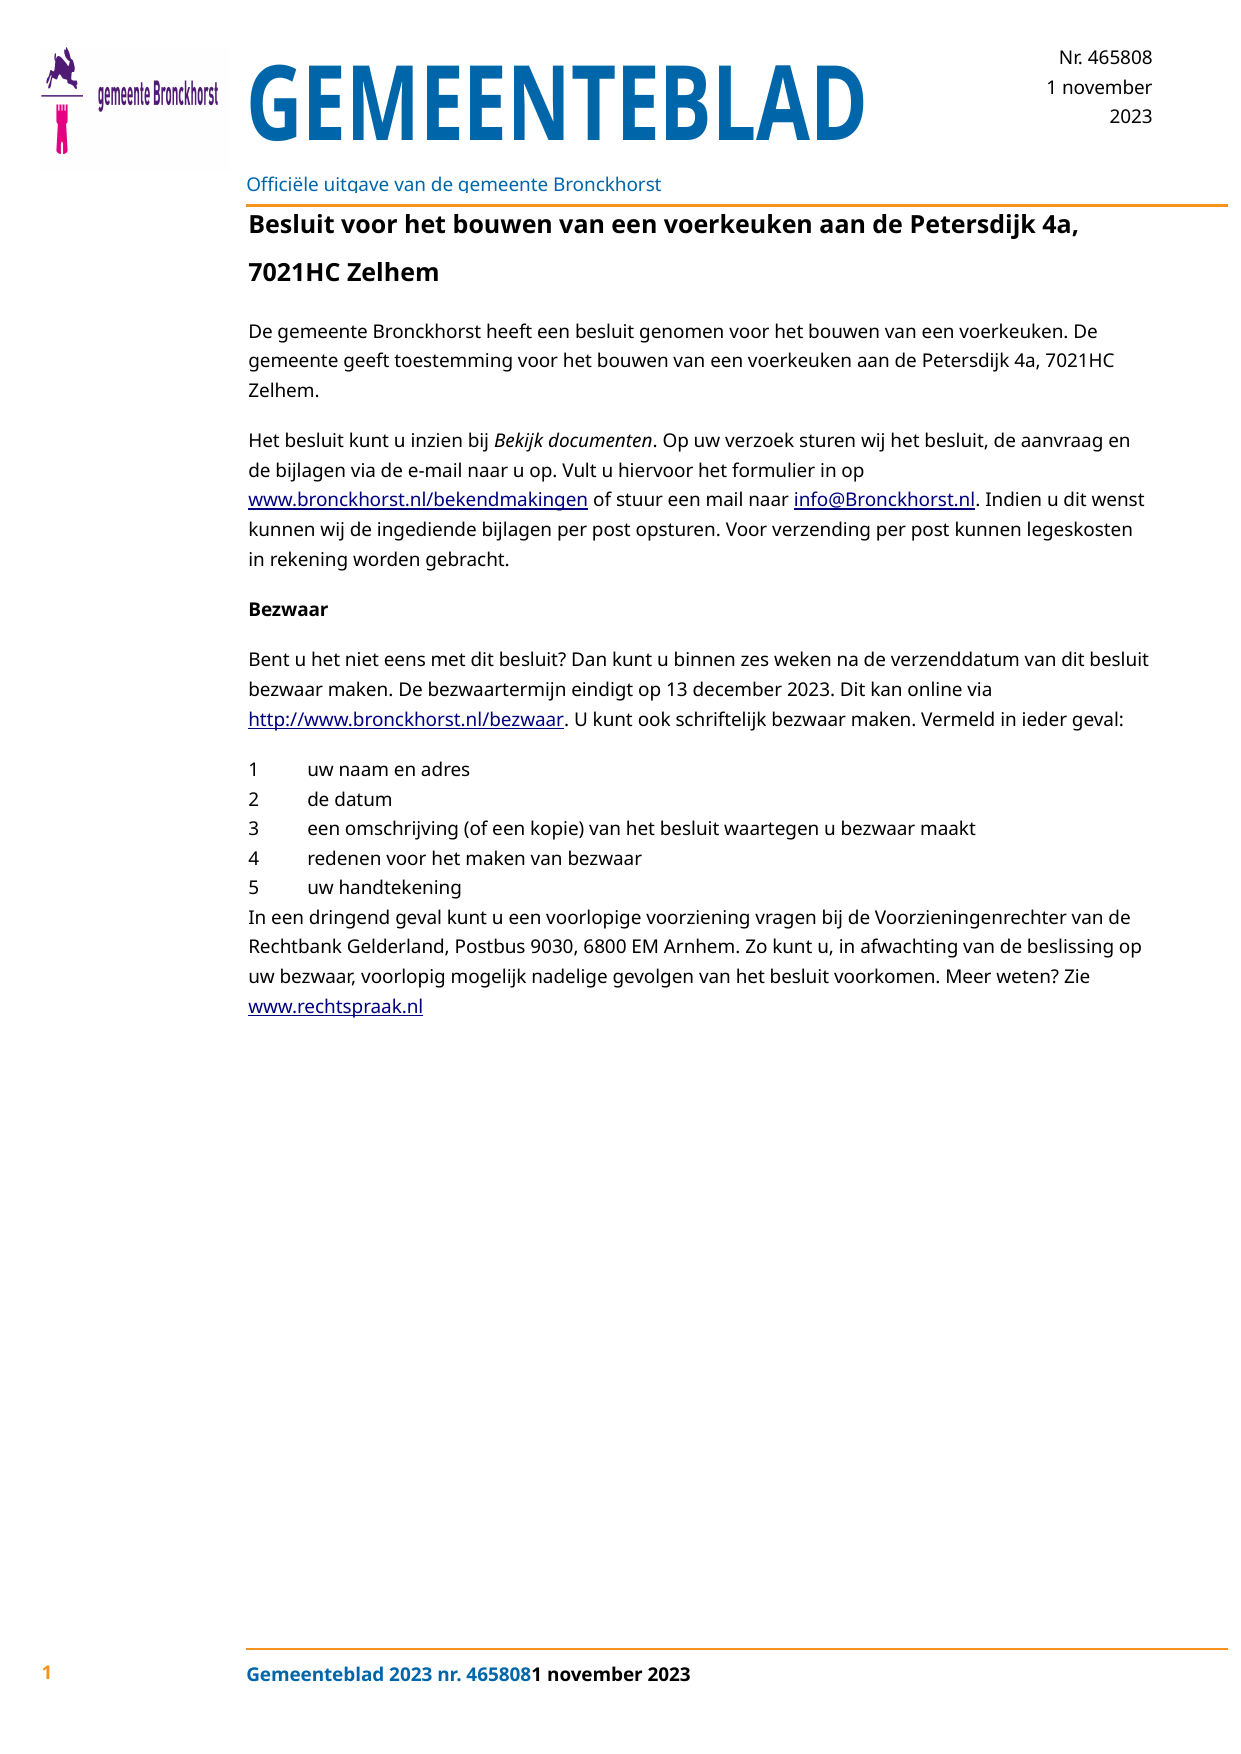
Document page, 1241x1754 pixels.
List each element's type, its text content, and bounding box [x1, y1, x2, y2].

text In een dringend geval kunt u een voorlopige voorziening vragen bij de Voorzieningenrechter van de Rechtbank Gelderland, Postbus 9030, 6800 EM Arnhem. Zo kunt u, in afwachting van de beslissing op uw bezwaar, voorlopig mogelijk nadelige gevolgen van het besluit voorkomen. Meer weten? Zie www.rechtspraak.nl [248, 904, 1152, 1019]
text Besluit voor het bouwen van een voerkeuken aan de Petersdijk 4a, 7021HC Zelhem [248, 207, 1152, 288]
picture [41, 47, 231, 172]
list uw handtekening [248, 874, 1152, 900]
text Bezwaar [248, 596, 1152, 622]
text Bent u het niet eens met dit besluit? Dan kunt u binnen zes weken na de verzenddatum van dit besluit bezwaar maken. De bezwaartermijn eindigt op 13 december 2023. Dit kan online via http://www.bronckhorst.nl/bezwaar. U kunt ook schriftelijk bezwaar maken. Vermeld in ieder geval: [248, 647, 1152, 732]
list de datum [248, 786, 1152, 812]
list uw naam en adres [248, 756, 1152, 782]
text De gemeente Bronckhorst heeft een besluit genomen voor het bouwen van een voerkeuken. De gemeente geeft toestemming voor het bouwen van een voerkeuken aan de Petersdijk 4a, 7021HC Zelhem. [248, 318, 1152, 403]
text Het besluit kunt u inzien bij Bekijk documenten. Op uw verzoek sturen wij het besluit, de aanvraag en de bijlagen via de e-mail naar u op. Vult u hiervoor het formulier in op www.bronckhorst.nl/bekendmakingen of stuur een mail naar info@Bronckhorst.nl. Indien u dit wenst kunnen wij de ingediende bijlagen per post opsturen. Voor verzending per post kunnen legeskosten in rekening worden gebracht. [248, 427, 1152, 572]
list een omschrijving (of een kopie) van het besluit waartegen u bezwaar maakt [248, 815, 1152, 841]
list redenen voor het maken van bezwaar [248, 845, 1152, 871]
